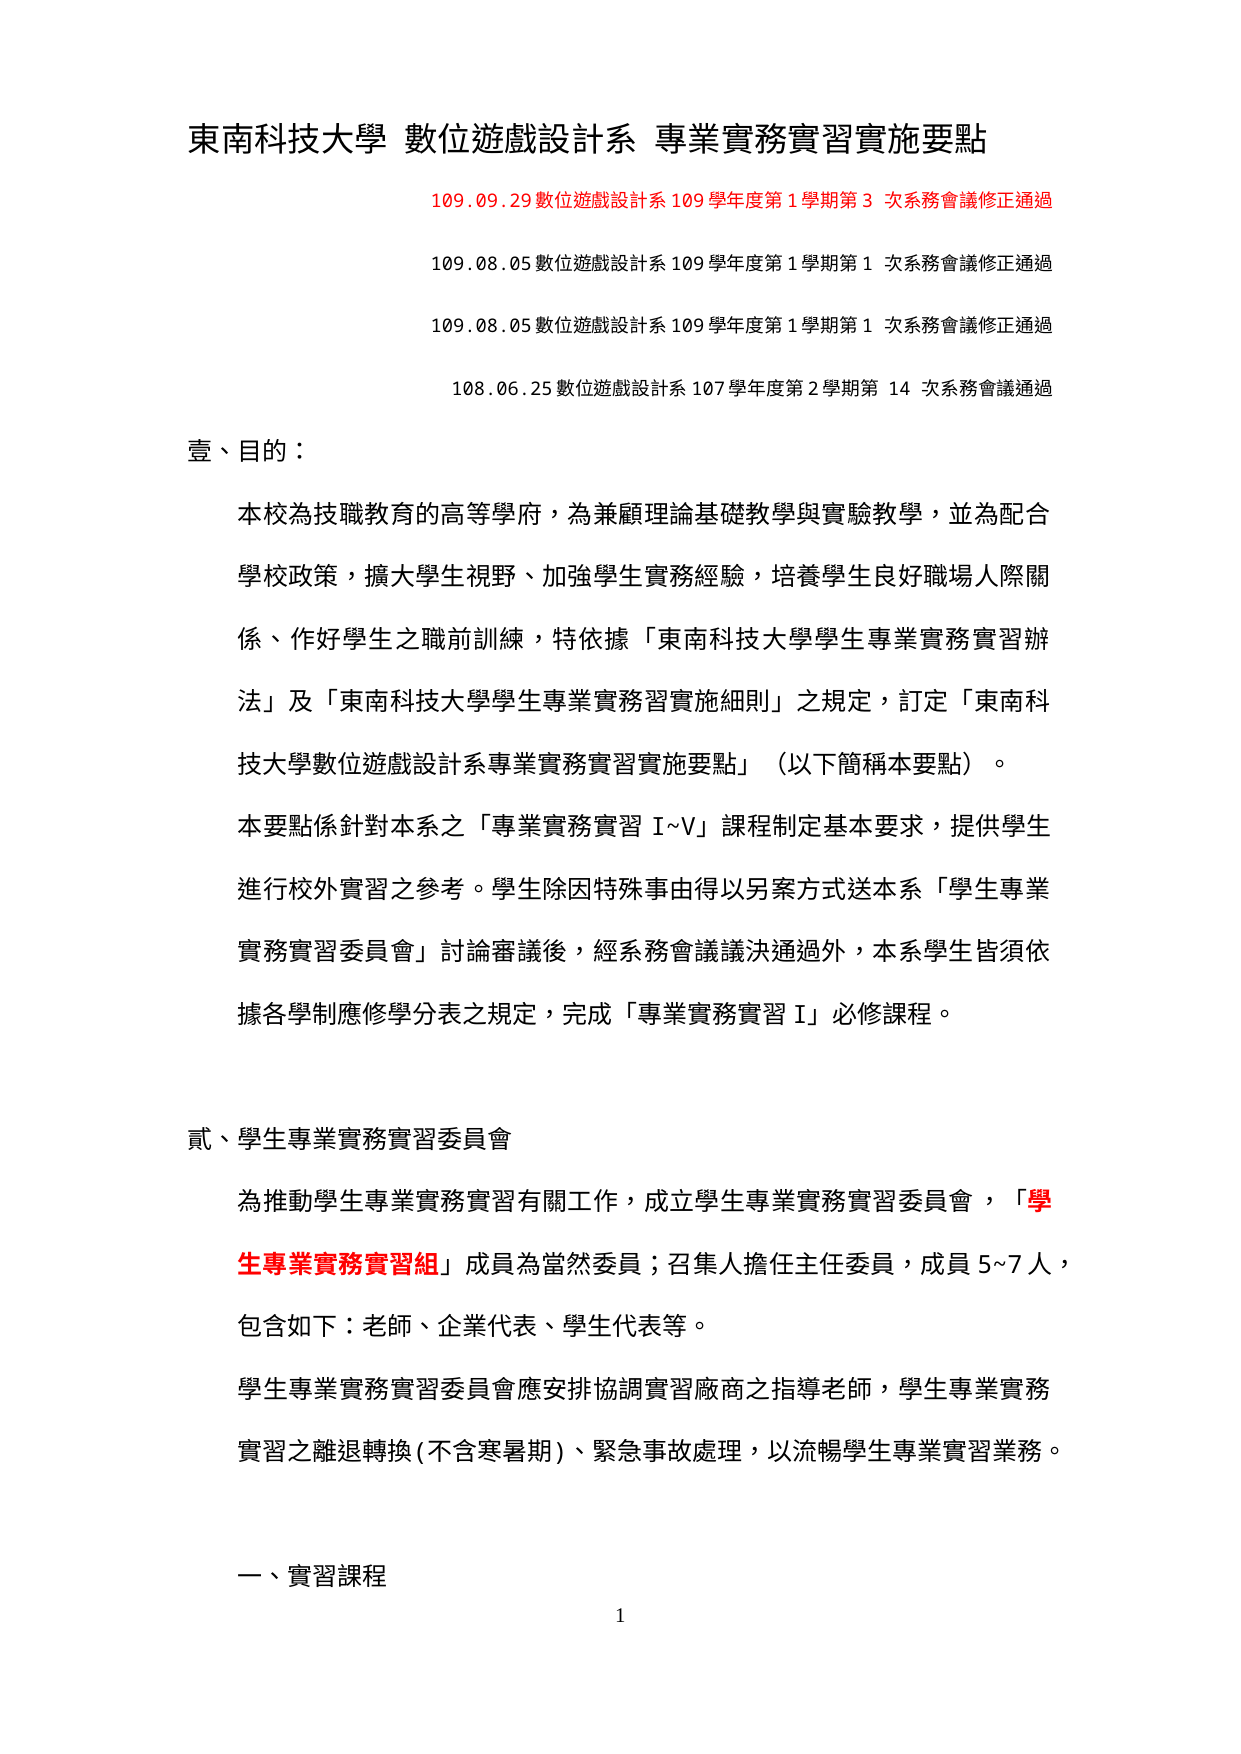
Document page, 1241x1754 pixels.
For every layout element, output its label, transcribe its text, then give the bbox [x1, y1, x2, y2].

text 東南科技大學 數位遊戲設計系 專業實務實習實施要點 [187, 96, 1042, 158]
text 109.08.05數位遊戲設計系109學年度第1學期第1 次系務會議修正通過 [187, 221, 1053, 283]
text 壹、目的： [187, 408, 1053, 471]
text 本校為技職教育的高等學府，為兼顧理論基礎教學與實驗教學，並為配合學校政策，擴大學生視野、加強學生實務經驗，培養學生良好職場人際關係、作好學生之職前訓練，特依據「東南科技大學學生專業實務實習辦法」及「東南科技大學學生專業實務習實施細則」之規定，訂定「東南科技大學數位遊戲設計系專業實務實習實施要點」（以下簡稱本要點）。 [237, 471, 1053, 783]
text 貳、學生專業實務實習委員會 [187, 1096, 1116, 1158]
text 學生專業實務實習委員會應安排協調實習廠商之指導老師，學生專業實務實習之離退轉換(不含寒暑期)、緊急事故處理，以流暢學生專業實習業務。 [237, 1346, 1053, 1471]
text 本要點係針對本系之「專業實務實習I~V」課程制定基本要求，提供學生進行校外實習之參考。學生除因特殊事由得以另案方式送本系「學生專業實務實習委員會」討論審議後，經系務會議議決通過外，本系學生皆須依據各學制應修學分表之規定，完成「專業實務實習I」必修課程。 [237, 783, 1053, 1033]
text 一、實習課程 [237, 1533, 1116, 1596]
text 109.08.05數位遊戲設計系109學年度第1學期第1 次系務會議修正通過 108.06.25數位遊戲設計系107學年度第2學期第 14 次系務會議通過 [187, 283, 1053, 408]
text 為推動學生專業實務實習有關工作，成立學生專業實務實習委員會，「學生專業實務實習組」成員為當然委員；召集人擔任主任委員，成員5~7人，包含如下：老師、企業代表、學生代表等。 [237, 1158, 1053, 1346]
text 109.09.29數位遊戲設計系109學年度第1學期第3 次系務會議修正通過 [187, 158, 1053, 221]
